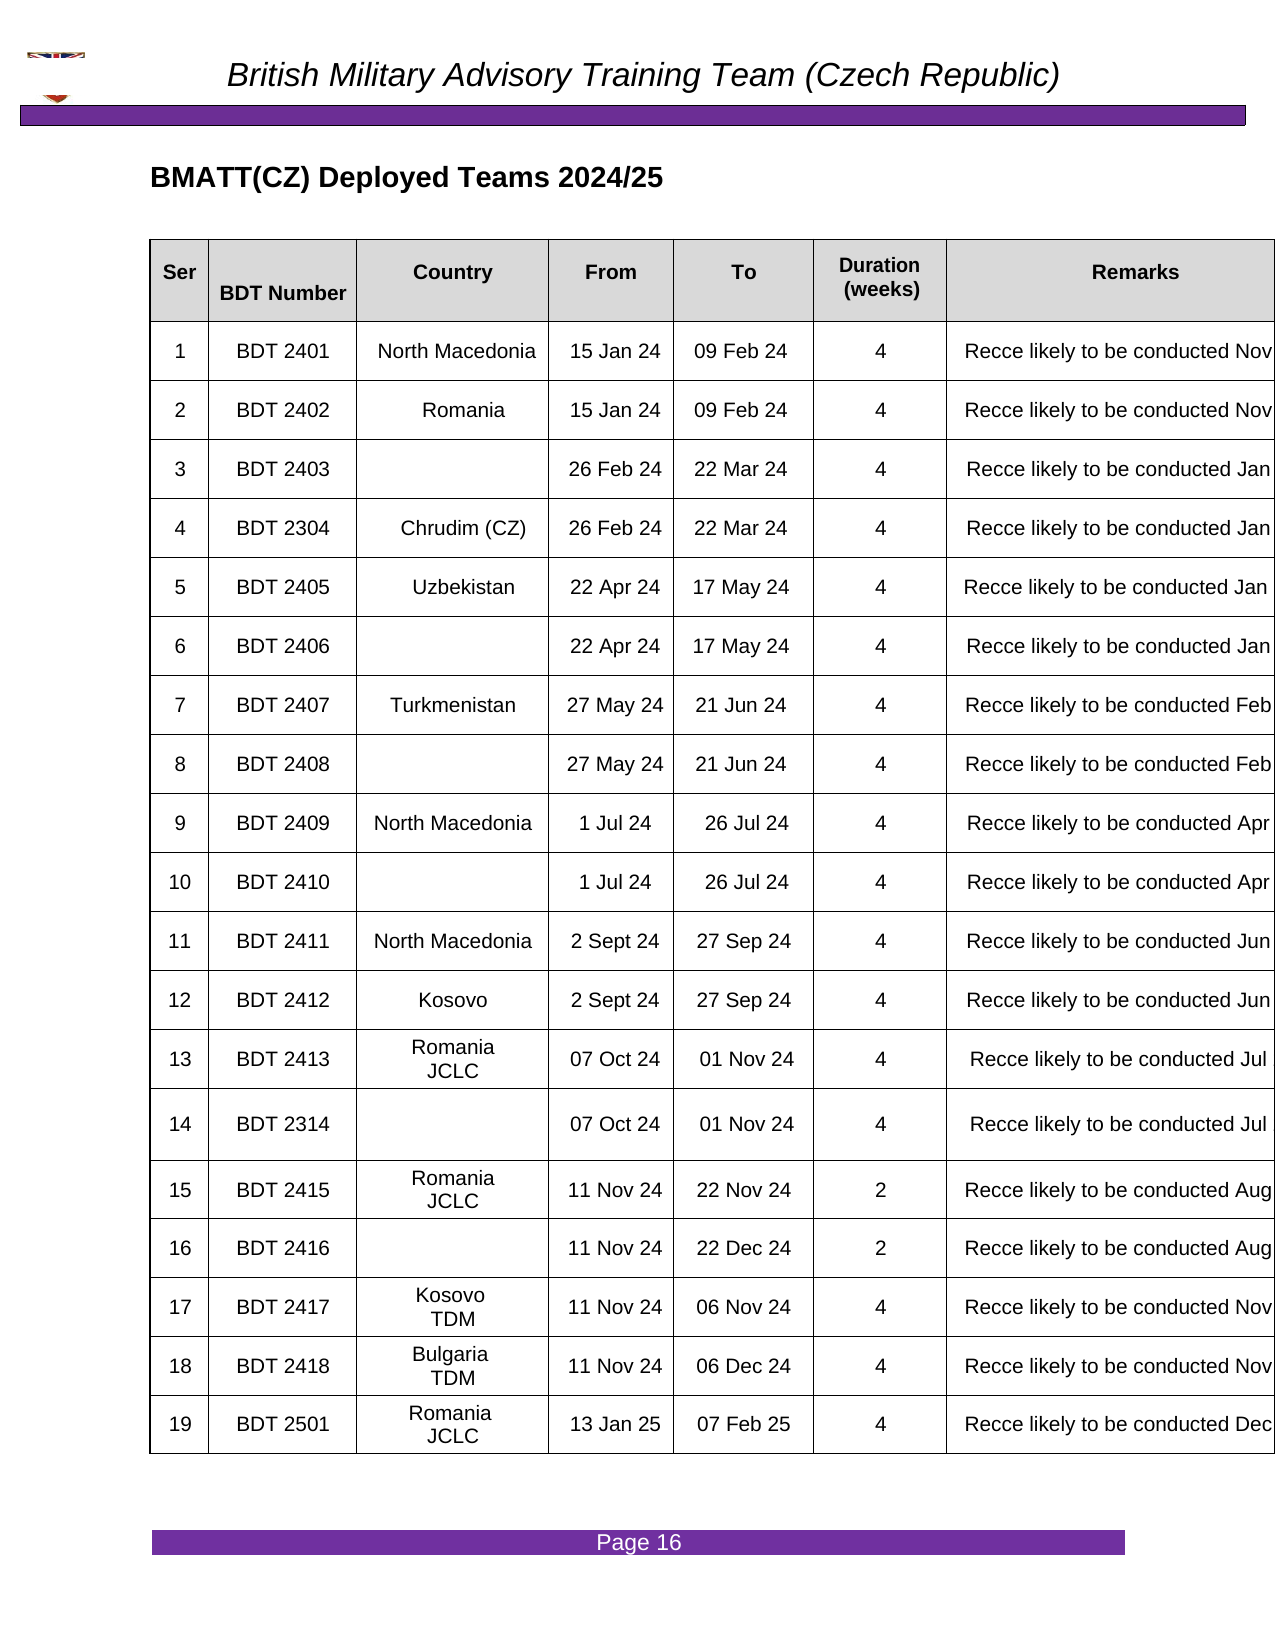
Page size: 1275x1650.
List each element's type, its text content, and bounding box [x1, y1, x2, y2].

table_cell 2 Sept 24 [549, 912, 673, 970]
table_cell 21 Jun 24 [674, 735, 813, 793]
table_cell 4 [814, 322, 946, 380]
table_cell 26 Feb 24 [549, 499, 673, 557]
table_cell Kosovo TDM [357, 1278, 548, 1336]
table_cell BDT 2408 [209, 735, 356, 793]
table_cell 4 [151, 499, 208, 557]
table_cell 09 Feb 24 [674, 322, 813, 380]
table_cell BDT 2409 [209, 794, 356, 852]
table_cell 4 [814, 735, 946, 793]
table_cell BDT 2402 [209, 381, 356, 439]
table_cell BDT 2412 [209, 971, 356, 1029]
table_cell BDT 2417 [209, 1278, 356, 1336]
table_cell 4 [814, 381, 946, 439]
table_cell 27 Sep 24 [674, 912, 813, 970]
table_cell North Macedonia [357, 912, 548, 970]
table_cell [357, 1089, 548, 1159]
table_cell 22 Mar 24 [674, 440, 813, 498]
table_cell 4 [814, 794, 946, 852]
table_cell Romania JCLC [357, 1161, 548, 1218]
table_cell Recce likely to be conducted Jul 24. [947, 1089, 1274, 1159]
table_cell 06 Dec 24 [674, 1337, 813, 1394]
table_cell BDT 2401 [209, 322, 356, 380]
table_cell 09 Feb 24 [674, 381, 813, 439]
table_cell [357, 853, 548, 911]
table_cell 4 [814, 440, 946, 498]
table_cell 11 Nov 24 [549, 1278, 673, 1336]
table_cell Recce likely to be conducted Jan 24. [947, 440, 1274, 498]
table_cell BDT 2411 [209, 912, 356, 970]
table_cell BDT 2416 [209, 1219, 356, 1277]
table_header From [549, 240, 673, 321]
table_header Remarks [947, 240, 1274, 321]
table_cell 11 Nov 24 [549, 1337, 673, 1394]
table_cell Romania [357, 381, 548, 439]
table_cell 18 [151, 1337, 208, 1394]
table_cell 13 Jan 25 [549, 1396, 673, 1453]
table_cell 01 Nov 24 [674, 1089, 813, 1159]
table_cell 16 [151, 1219, 208, 1277]
table_cell BDT 2405 [209, 558, 356, 616]
table_header BDT Number [209, 240, 356, 321]
table_cell 06 Nov 24 [674, 1278, 813, 1336]
table_cell [357, 440, 548, 498]
table_cell Turkmenistan [357, 676, 548, 734]
table_cell Recce likely to be conducted Jan 24. [947, 499, 1274, 557]
table_cell Recce likely to be conducted Apr 24. [947, 853, 1274, 911]
table_cell 22 Mar 24 [674, 499, 813, 557]
table_cell 07 Oct 24 [549, 1089, 673, 1159]
subtitle BMATT(CZ) Deployed Teams 2024/25 [150, 160, 739, 193]
table_header Country [357, 240, 548, 321]
table_cell 07 Oct 24 [549, 1030, 673, 1088]
table_cell 21 Jun 24 [674, 676, 813, 734]
table_cell 27 Sep 24 [674, 971, 813, 1029]
table_cell Kosovo [357, 971, 548, 1029]
table_cell 4 [814, 1030, 946, 1088]
table_cell BDT 2403 [209, 440, 356, 498]
table_cell Recce likely to be conducted Nov 23. [947, 322, 1274, 380]
table_cell 1 [151, 322, 208, 380]
table_cell 22 Nov 24 [674, 1161, 813, 1218]
table_cell 5 [151, 558, 208, 616]
table_cell Recce likely to be conducted Jun 24. [947, 971, 1274, 1029]
table_cell 11 Nov 24 [549, 1219, 673, 1277]
table_cell 4 [814, 1278, 946, 1336]
table_cell Recce likely to be conducted Feb 24. [947, 735, 1274, 793]
table_cell 1 Jul 24 [549, 853, 673, 911]
table_cell BDT 2418 [209, 1337, 356, 1394]
table_cell North Macedonia [357, 322, 548, 380]
table_cell 26 Jul 24 [674, 794, 813, 852]
table_cell 11 [151, 912, 208, 970]
table_cell 22 Apr 24 [549, 558, 673, 616]
table_cell [357, 735, 548, 793]
table_cell North Macedonia [357, 794, 548, 852]
table_cell 17 May 24 [674, 558, 813, 616]
table_cell 01 Nov 24 [674, 1030, 813, 1088]
table_cell 27 May 24 [549, 676, 673, 734]
table_cell Chrudim (CZ) [357, 499, 548, 557]
table_cell [357, 1219, 548, 1277]
table_cell 26 Feb 24 [549, 440, 673, 498]
table_cell 4 [814, 676, 946, 734]
table_cell 4 [814, 912, 946, 970]
table_cell 17 May 24 [674, 617, 813, 675]
table_cell 19 [151, 1396, 208, 1453]
table_cell 15 Jan 24 [549, 381, 673, 439]
table_cell 4 [814, 1396, 946, 1453]
table_cell 10 [151, 853, 208, 911]
table_cell BDT 2407 [209, 676, 356, 734]
table_cell Recce likely to be conducted Dec 24. [947, 1396, 1274, 1453]
table_cell BDT 2314 [209, 1089, 356, 1159]
table_cell BDT 2304 [209, 499, 356, 557]
table_header To [674, 240, 813, 321]
table_cell Recce likely to be conducted Jan 24. [947, 617, 1274, 675]
table_cell Recce likely to be conducted Feb 24. [947, 676, 1274, 734]
table_cell 7 [151, 676, 208, 734]
table_cell Recce likely to be conducted Nov 23. [947, 381, 1274, 439]
table_header Ser [151, 240, 208, 321]
table_cell BDT 2410 [209, 853, 356, 911]
table_cell 3 [151, 440, 208, 498]
table_cell 22 Apr 24 [549, 617, 673, 675]
table_header Duration (weeks) [814, 240, 946, 321]
table_cell 8 [151, 735, 208, 793]
table_cell Recce likely to be conducted Nov 24. [947, 1337, 1274, 1394]
table_cell 4 [814, 558, 946, 616]
table_cell 4 [814, 499, 946, 557]
table_cell 2 [814, 1219, 946, 1277]
table_cell [357, 617, 548, 675]
table_cell BDT 2415 [209, 1161, 356, 1218]
table_cell Recce likely to be conducted Nov 24. [947, 1278, 1274, 1336]
table_cell 2 [814, 1161, 946, 1218]
table_cell Recce likely to be conducted Aug 24. [947, 1161, 1274, 1218]
table_cell 17 [151, 1278, 208, 1336]
table_cell Recce likely to be conducted Jul 24. [947, 1030, 1274, 1088]
table_cell 15 Jan 24 [549, 322, 673, 380]
table_cell 2 [151, 381, 208, 439]
table_cell 6 [151, 617, 208, 675]
table_cell Bulgaria TDM [357, 1337, 548, 1394]
table_cell 13 [151, 1030, 208, 1088]
table_cell Romania JCLC [357, 1396, 548, 1453]
table_cell Recce likely to be conducted Aug 24. [947, 1219, 1274, 1277]
table_cell 15 [151, 1161, 208, 1218]
table_cell 2 Sept 24 [549, 971, 673, 1029]
table_cell Recce likely to be conducted Apr 24. [947, 794, 1274, 852]
table_cell 14 [151, 1089, 208, 1159]
table_cell 27 May 24 [549, 735, 673, 793]
table_cell Recce likely to be conducted Jan 24. [947, 558, 1274, 616]
table_cell 9 [151, 794, 208, 852]
table_cell 4 [814, 853, 946, 911]
table_cell BDT 2501 [209, 1396, 356, 1453]
table_cell 12 [151, 971, 208, 1029]
table_cell 4 [814, 1089, 946, 1159]
table_cell BDT 2413 [209, 1030, 356, 1088]
table_cell 22 Dec 24 [674, 1219, 813, 1277]
table_cell 11 Nov 24 [549, 1161, 673, 1218]
table_cell 4 [814, 617, 946, 675]
table_cell 26 Jul 24 [674, 853, 813, 911]
table_cell 4 [814, 1337, 946, 1394]
table_cell BDT 2406 [209, 617, 356, 675]
table_cell 4 [814, 971, 946, 1029]
table_cell 1 Jul 24 [549, 794, 673, 852]
table_cell Romania JCLC [357, 1030, 548, 1088]
table_cell 07 Feb 25 [674, 1396, 813, 1453]
table_cell Recce likely to be conducted Jun 24. [947, 912, 1274, 970]
table_cell Uzbekistan [357, 558, 548, 616]
